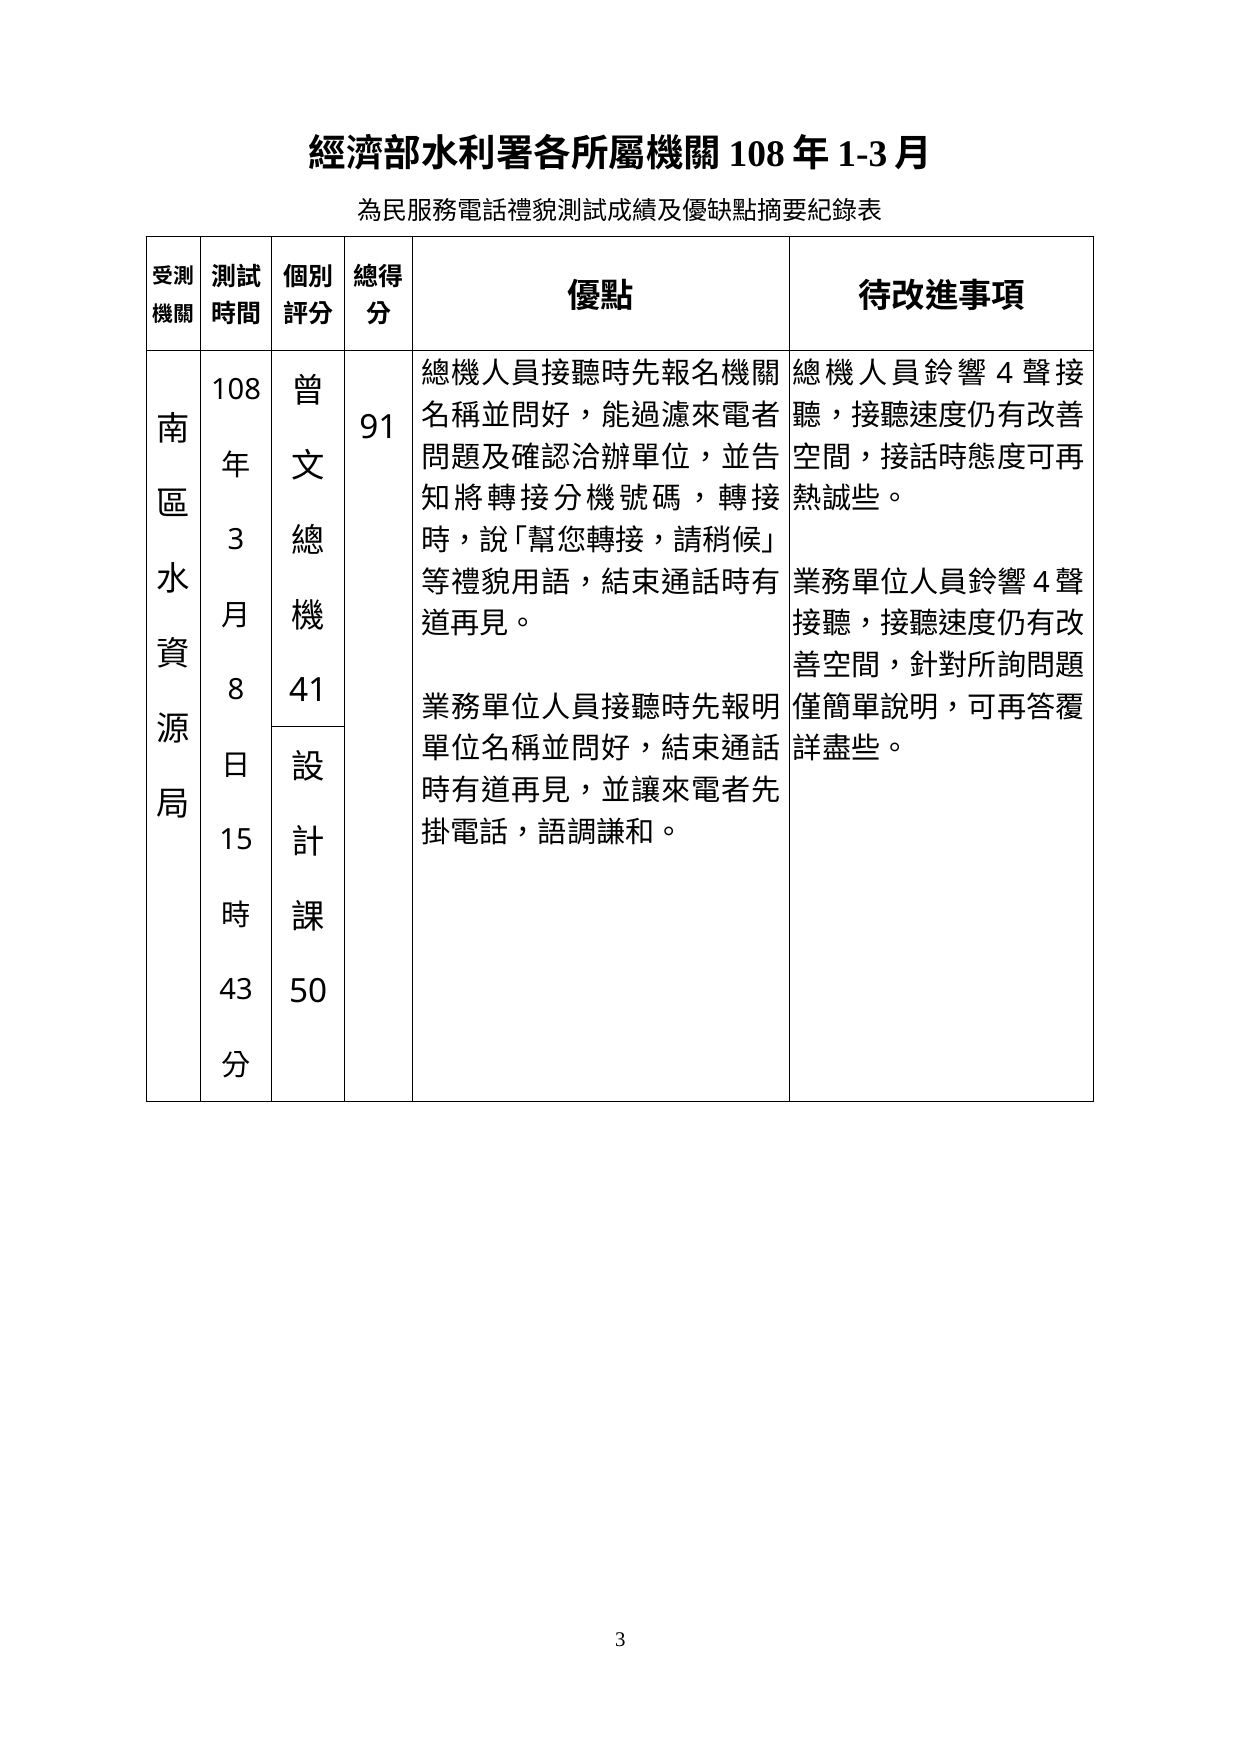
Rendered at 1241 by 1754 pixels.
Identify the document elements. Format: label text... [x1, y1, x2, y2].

table_cell 設 計 課 50 [272, 727, 344, 1101]
table_header 受測機關 [147, 237, 200, 349]
text 為民服務電話禮貌測試成績及優缺點摘要紀錄表 [187, 191, 1053, 227]
table_cell 總機人員接聽時先報名機關名稱並問好，能過濾來電者問題及確認洽辦單位，並告知將轉接分機號碼，轉接時，說「幫您轉接，請稍候」等禮貌用語，結束通話時有道再見。 業務單位人員接聽時先報明單位名稱並問好，結束通話時有道再見，並讓來電者先掛電話，語調謙和。 [413, 351, 789, 1101]
table_header 總得分 [345, 237, 412, 349]
table_header 待改進事項 [790, 237, 1093, 349]
table_header 測試 時間 [201, 237, 271, 349]
table_cell 曾 文 總 機 41 [272, 351, 344, 726]
table_cell 108 年 3 月 8 日 15 時 43 分 [201, 351, 271, 1101]
table_header 個別評分 [272, 237, 344, 349]
table_header 優點 [413, 237, 789, 349]
table_cell 南區水資源局 [147, 351, 200, 1101]
table_cell 總機人員鈴響4聲接聽，接聽速度仍有改善空間，接話時態度可再熱誠些。 業務單位人員鈴響4聲接聽，接聽速度仍有改善空間，針對所詢問題僅簡單說明，可再答覆詳盡些。 [790, 351, 1093, 1101]
text 經濟部水利署各所屬機關108年1-3月 [187, 123, 1053, 177]
table_cell 91 [345, 351, 412, 1101]
